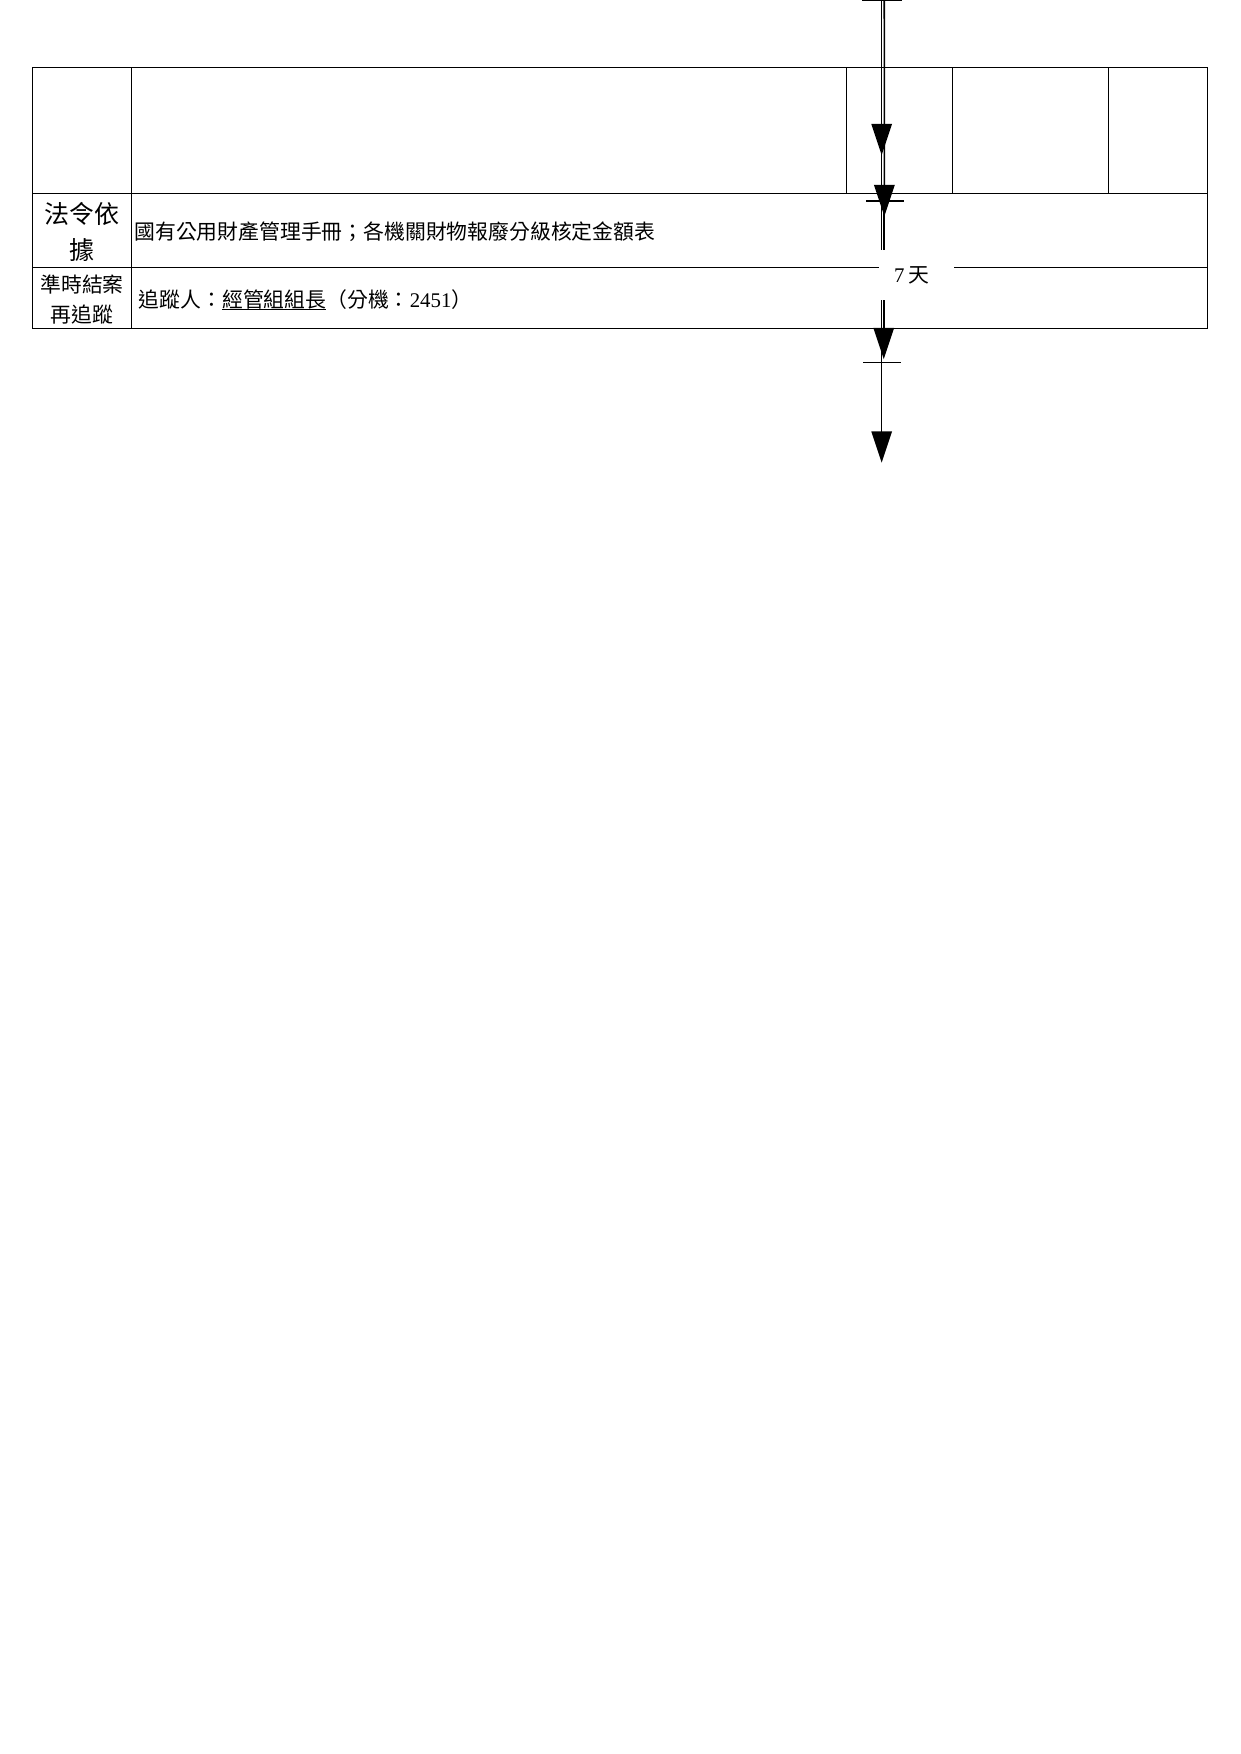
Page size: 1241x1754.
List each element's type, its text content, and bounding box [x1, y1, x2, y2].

table_cell [885, 194, 1207, 267]
table_cell [33, 68, 131, 193]
table_cell 法令依據 [33, 194, 131, 267]
table_cell [132, 68, 846, 193]
table_cell 準時結案再追蹤 [33, 268, 131, 328]
table_cell [847, 68, 881, 193]
table_cell [885, 268, 1207, 328]
table_cell [886, 68, 952, 193]
table_cell 國有公用財產管理手冊；各機關財物報廢分級核定金額表 [132, 194, 881, 267]
table_cell [879, 250, 954, 300]
table_cell [1109, 68, 1207, 193]
table_cell 追蹤人：經管組組長（分機：2451） [132, 268, 881, 328]
table_cell 管理使用單位於財管系統(220動產-減損作業)項，線上提出報廢申請，並列印一式四聯財產(減損)報廢單，敘明報廢原因並檢附擬報廢財產資料。 3.1依一定金額百分比劃分。 3.2一定金額訂為新台幣3,000萬元。 3.3依中央所頒「各機關財物報廢分級核定金額表」。 5. 未達使用年限須報廢之財產（每件以未達一定金額三十分之一者為限）或物品，得於半年內以彙案批次方式辦理。 [953, 68, 1108, 193]
